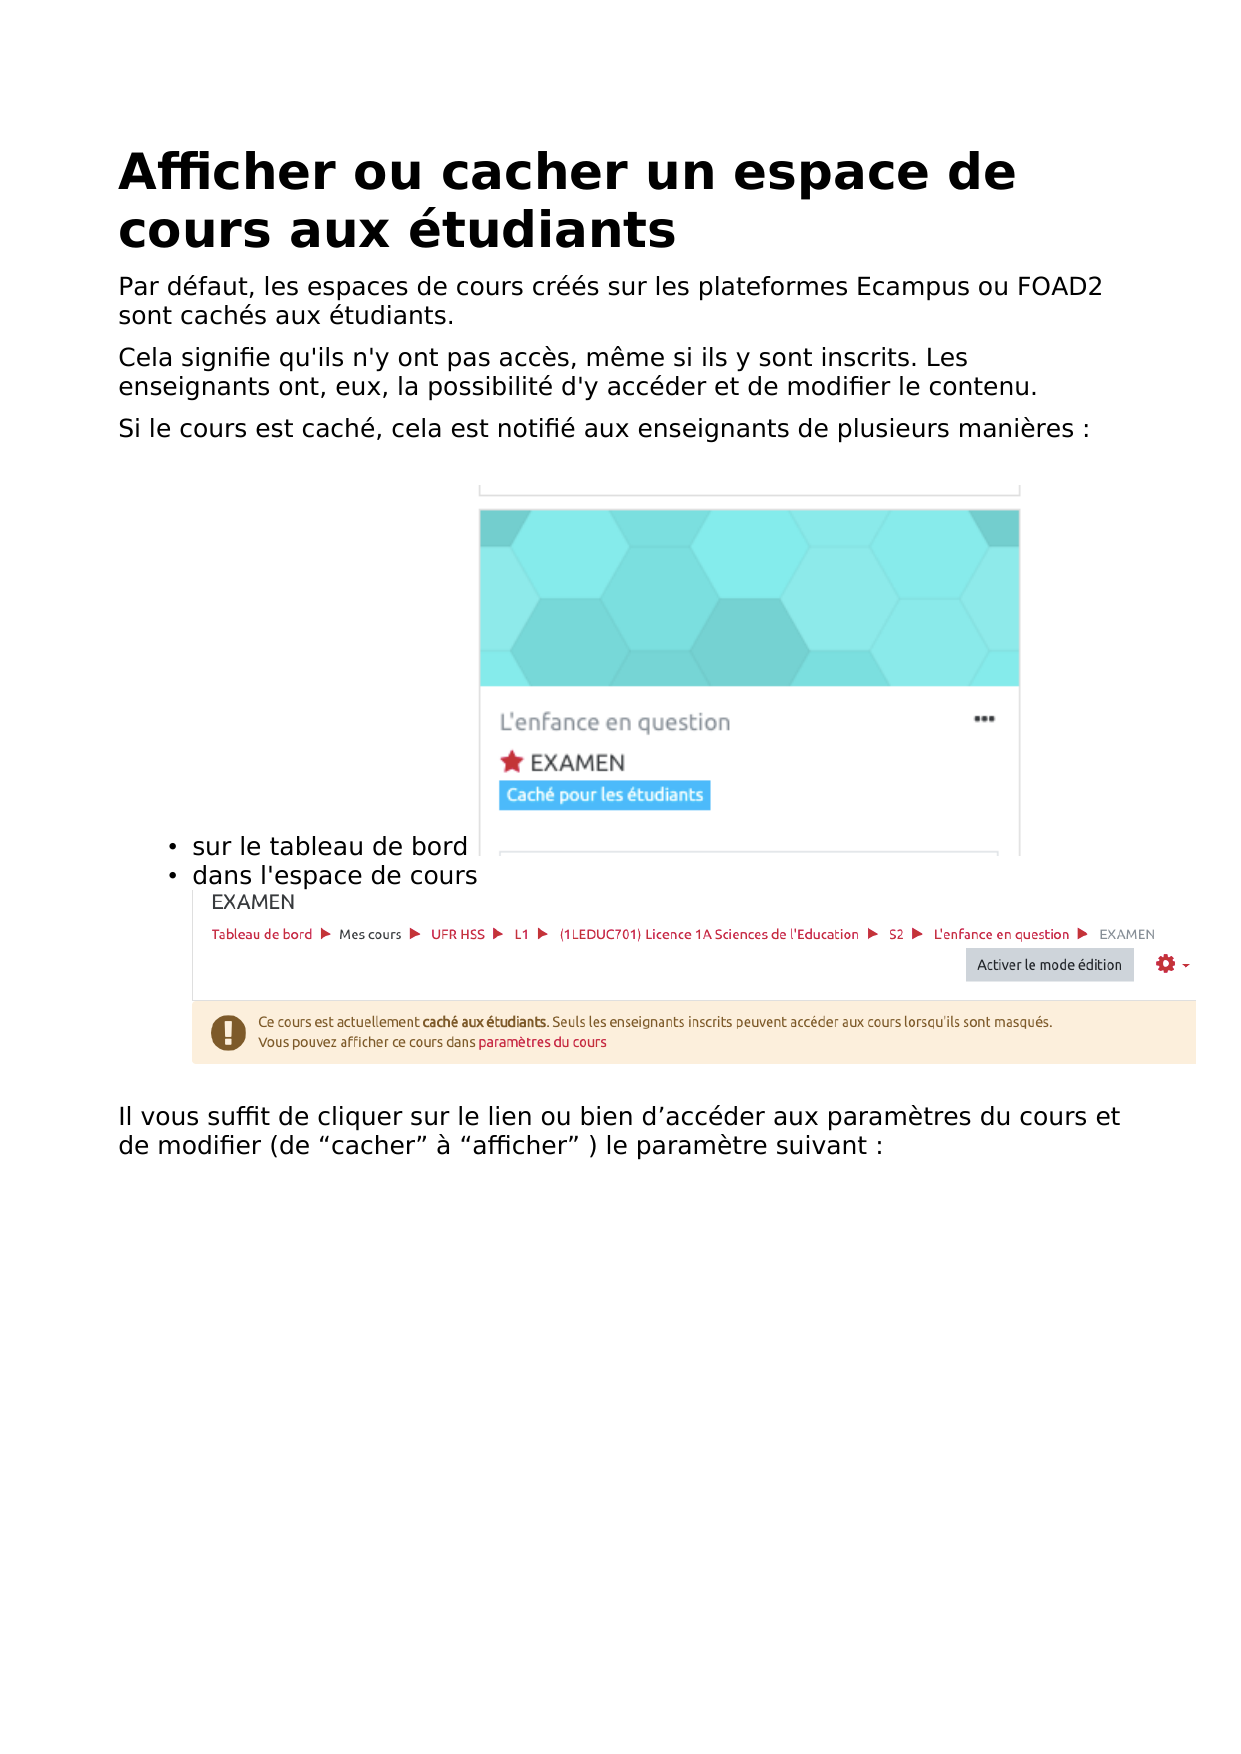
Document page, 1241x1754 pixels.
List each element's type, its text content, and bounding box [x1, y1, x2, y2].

picture [476, 485, 1038, 856]
subtitle Afficher ou cacher un espace de cours aux étudiants [118, 143, 1122, 259]
picture [192, 890, 1196, 1073]
text Il vous suffit de cliquer sur le lien ou bien d’accéder aux paramètres du cours et de modifier (de “cacher” à “afficher” ) le paramètre suivant : [118, 1102, 1122, 1160]
text Par défaut, les espaces de cours créés sur les plateformes Ecampus ou FOAD2 sont cachés aux étudiants. [118, 272, 1122, 330]
list dans l'espace de cours [177, 861, 1122, 1072]
list sur le tableau de bord [177, 485, 1122, 861]
text Cela signifie qu'ils n'y ont pas accès, même si ils y sont inscrits. Les enseignants ont, eux, la possibilité d'y accéder et de modifier le contenu. [118, 343, 1122, 401]
text Si le cours est caché, cela est notifié aux enseignants de plusieurs manières : [118, 414, 1122, 443]
